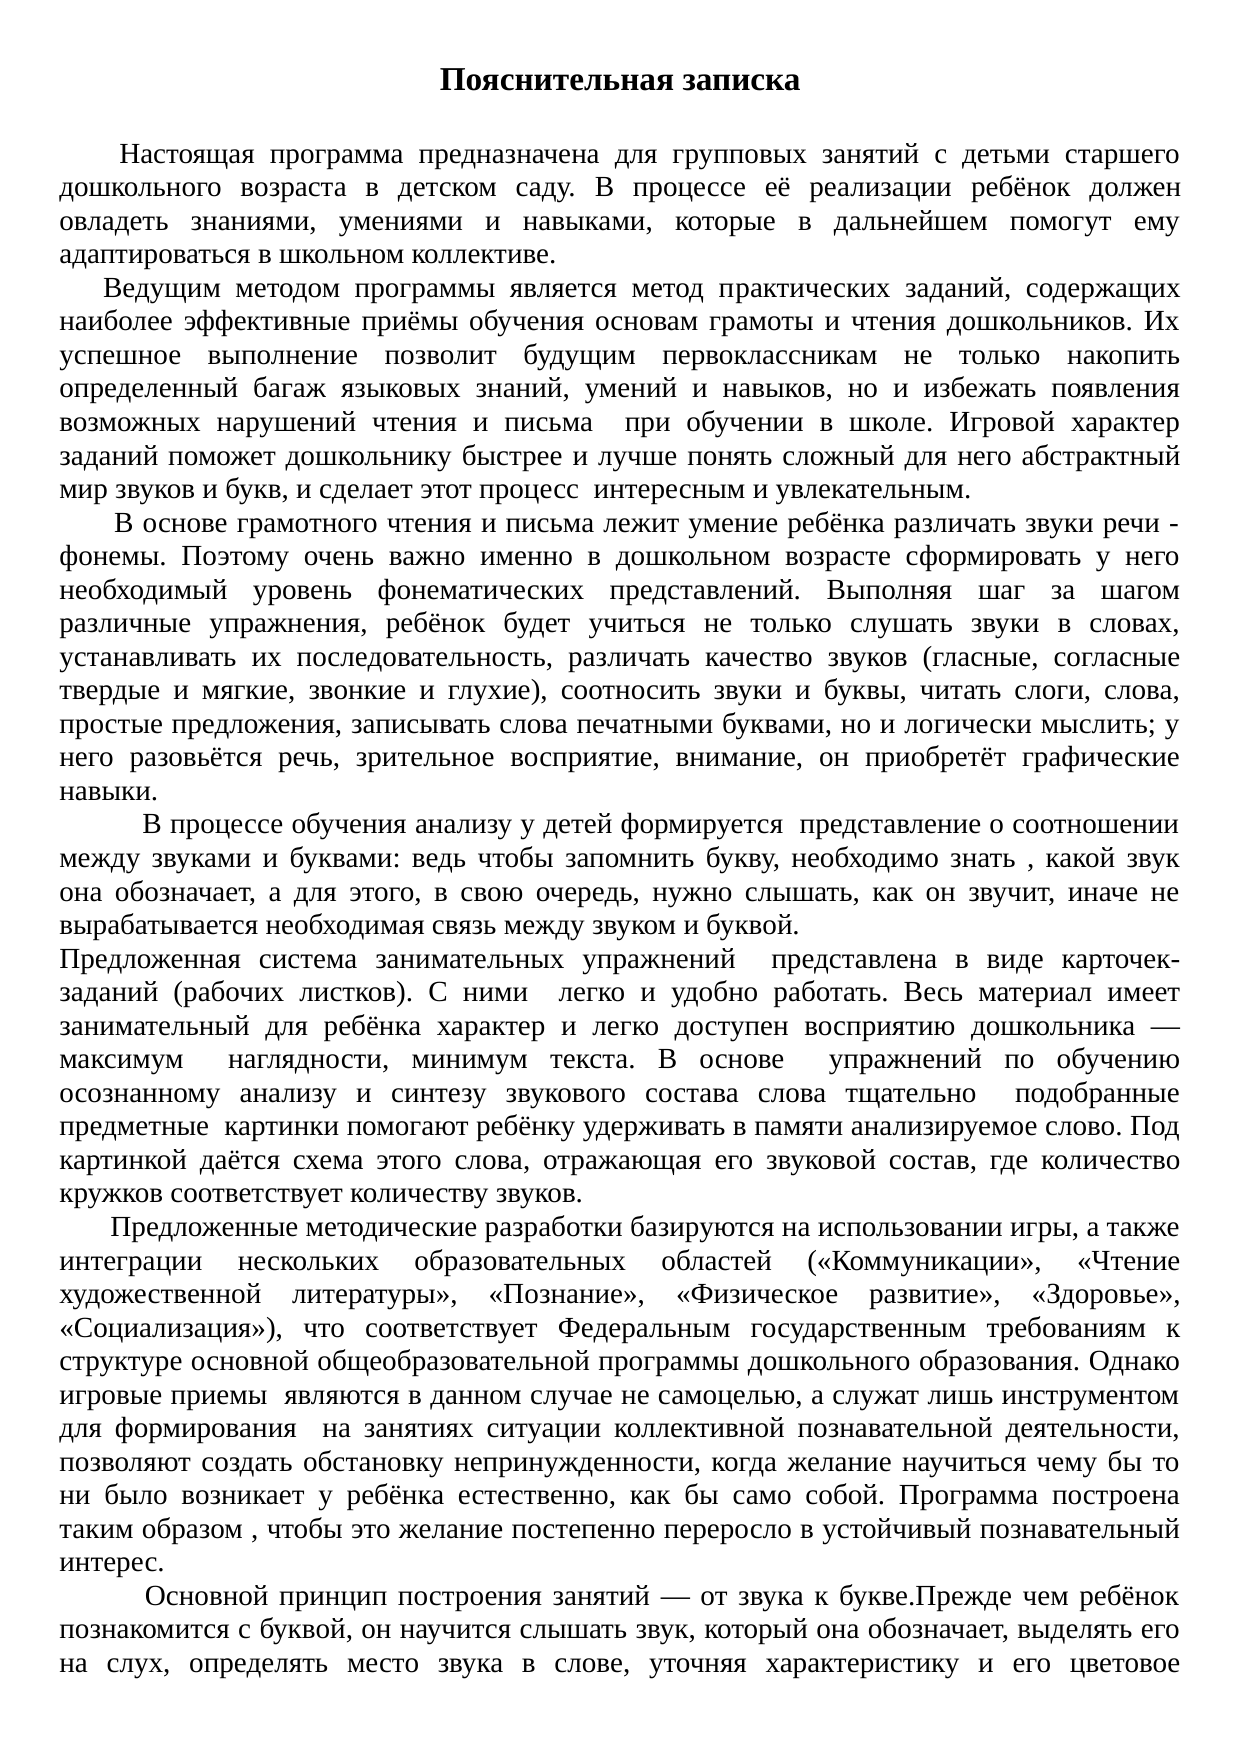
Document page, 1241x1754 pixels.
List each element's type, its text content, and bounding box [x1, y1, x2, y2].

text В основе грамотного чтения и письма лежит умение ребёнка различать звуки речи - фонемы. Поэтому очень важно именно в дошкольном возрасте сформировать у него необходимый уровень фонематических представлений. Выполняя шаг за шагом различные упражнения, ребёнок будет учиться не только слушать звуки в словах, устанавливать их последовательность, различать качество звуков (гласные, согласные твердые и мягкие, звонкие и глухие), соотносить звуки и буквы, читать слоги, слова, простые предложения, записывать слова печатными буквами, но и логически мыслить; у него разовьётся речь, зрительное восприятие, внимание, он приобретёт графические навыки. [59, 505, 1181, 807]
text В процессе обучения анализу у детей формируется представление о соотношении между звуками и буквами: ведь чтобы запомнить букву, необходимо знать , какой звук она обозначает, а для этого, в свою очередь, нужно слышать, как он звучит, иначе не вырабатывается необходимая связь между звуком и буквой. [59, 807, 1181, 941]
text Ведущим методом программы является метод практических заданий, содержащих наиболее эффективные приёмы обучения основам грамоты и чтения дошкольников. Их успешное выполнение позволит будущим первоклассникам не только накопить определенный багаж языковых знаний, умений и навыков, но и избежать появления возможных нарушений чтения и письма при обучении в школе. Игровой характер заданий поможет дошкольнику быстрее и лучше понять сложный для него абстрактный мир звуков и букв, и сделает этот процесс интересным и увлекательным. [59, 270, 1181, 505]
text Пояснительная записка [59, 59, 1181, 97]
text Основной принцип построения занятий — от звука к букве.Прежде чем ребёнок познакомится с буквой, он научится слышать звук, который она обозначает, выделять его на слух, определять место звука в слове, уточняя характеристику и его цветовое [59, 1578, 1181, 1679]
text Предложенная система занимательных упражнений представлена в виде карточек-заданий (рабочих листков). С ними легко и удобно работать. Весь материал имеет занимательный для ребёнка характер и легко доступен восприятию дошкольника — максимум наглядности, минимум текста. В основе упражнений по обучению осознанному анализу и синтезу звукового состава слова тщательно подобранные предметные картинки помогают ребёнку удерживать в памяти анализируемое слово. Под картинкой даётся схема этого слова, отражающая его звуковой состав, где количество кружков соответствует количеству звуков. [59, 941, 1181, 1209]
text Настоящая программа предназначена для групповых занятий с детьми старшего дошкольного возраста в детском саду. В процессе её реализации ребёнок должен овладеть знаниями, умениями и навыками, которые в дальнейшем помогут ему адаптироваться в школьном коллективе. [59, 136, 1181, 270]
text Предложенные методические разработки базируются на использовании игры, а также интеграции нескольких образовательных областей («Коммуникации», «Чтение художественной литературы», «Познание», «Физическое развитие», «Здоровье», «Социализация»), что соответствует Федеральным государственным требованиям к структуре основной общеобразовательной программы дошкольного образования. Однако игровые приемы являются в данном случае не самоцелью, а служат лишь инструментом для формирования на занятиях ситуации коллективной познавательной деятельности, позволяют создать обстановку непринужденности, когда желание научиться чему бы то ни было возникает у ребёнка естественно, как бы само собой. Программа построена таким образом , чтобы это желание постепенно переросло в устойчивый познавательный интерес. [59, 1209, 1181, 1578]
